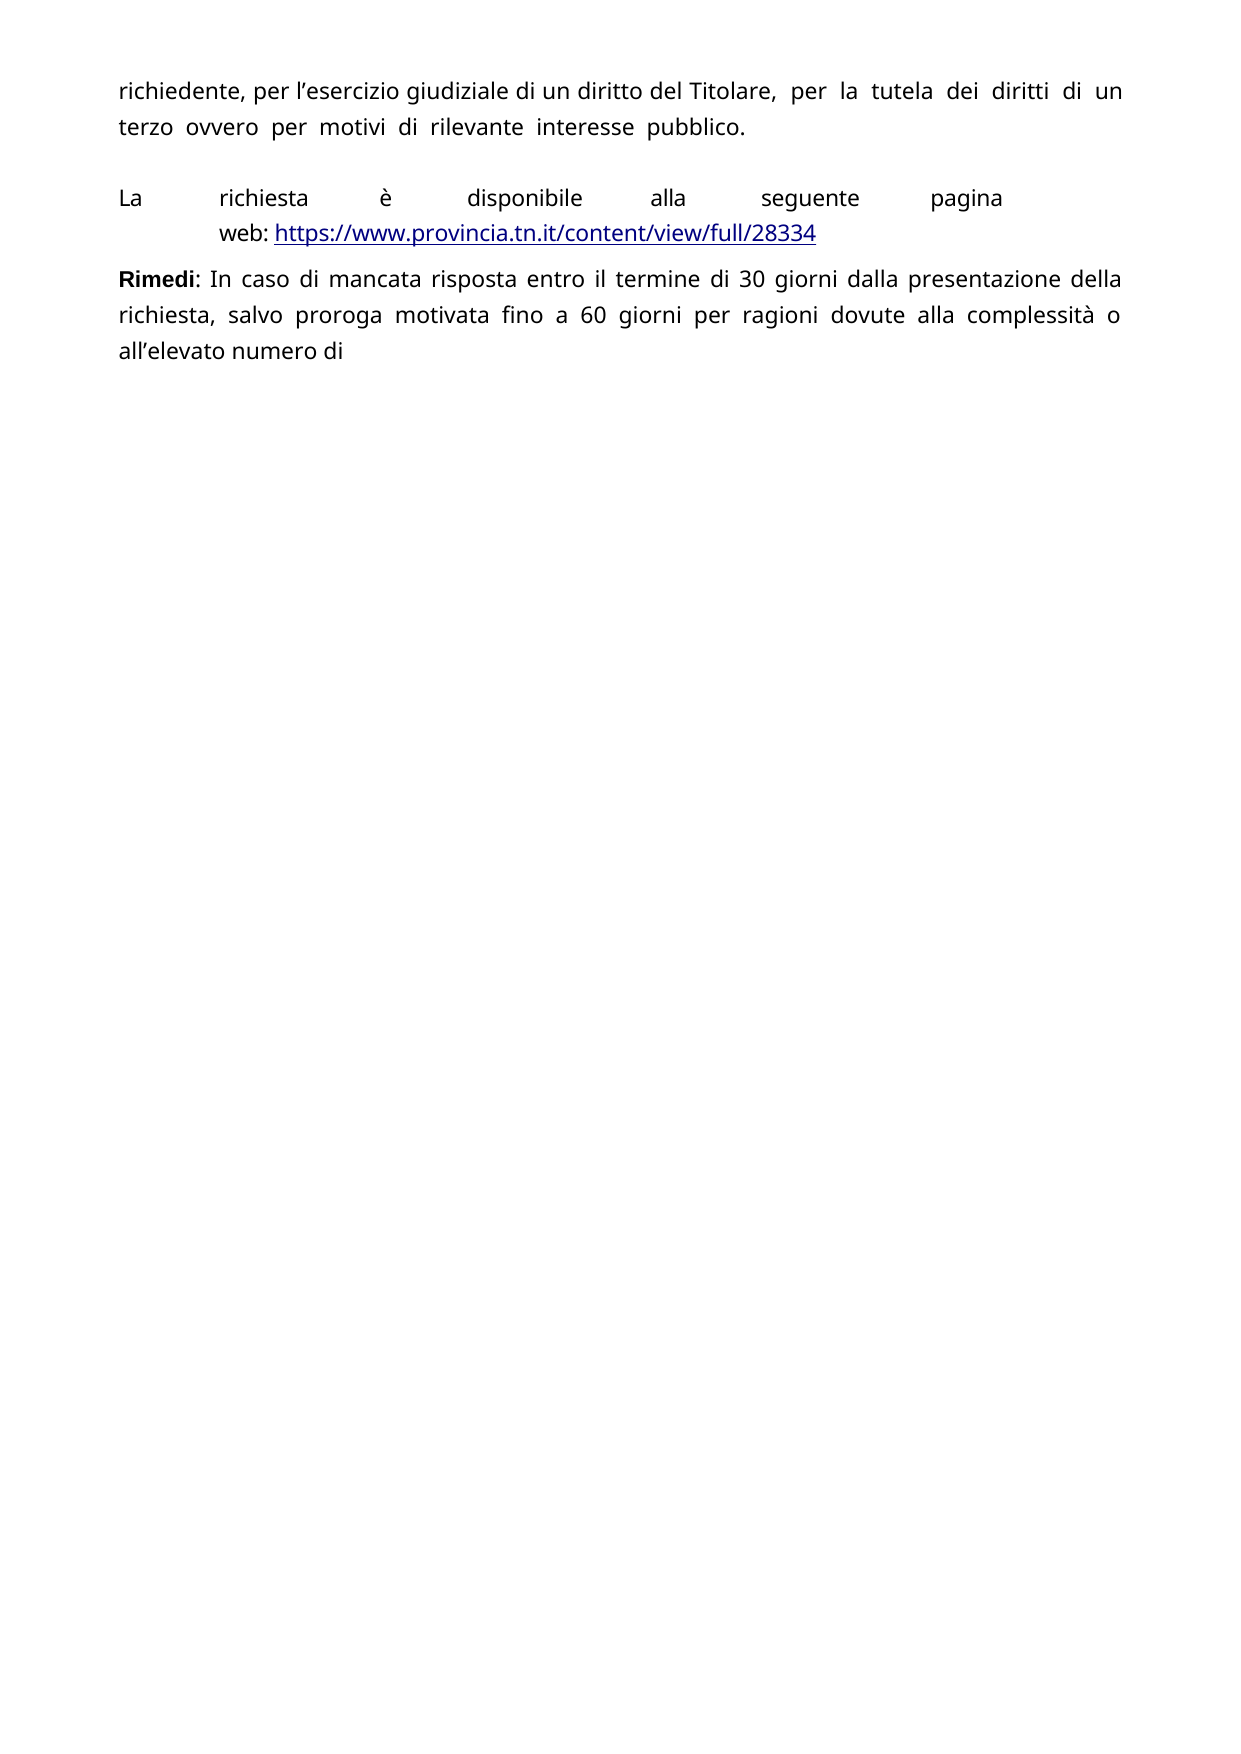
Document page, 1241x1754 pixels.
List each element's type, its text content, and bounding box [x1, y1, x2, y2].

text Rimedi: In caso di mancata risposta entro il termine di 30 giorni dalla presentazione della richiesta, salvo proroga motivata fino a 60 giorni per ragioni dovute alla complessità o all’elevato numero di [118, 263, 1123, 366]
text richiedente, per l’esercizio giudiziale di un diritto del Titolare, per la tutela dei diritti di un terzo ovvero per motivi di rilevante interesse pubblico. [118, 75, 1123, 142]
text La richiesta è disponibile alla seguente pagina web: https://www.provincia.tn.it/content/view/full/28334 [118, 181, 1123, 249]
